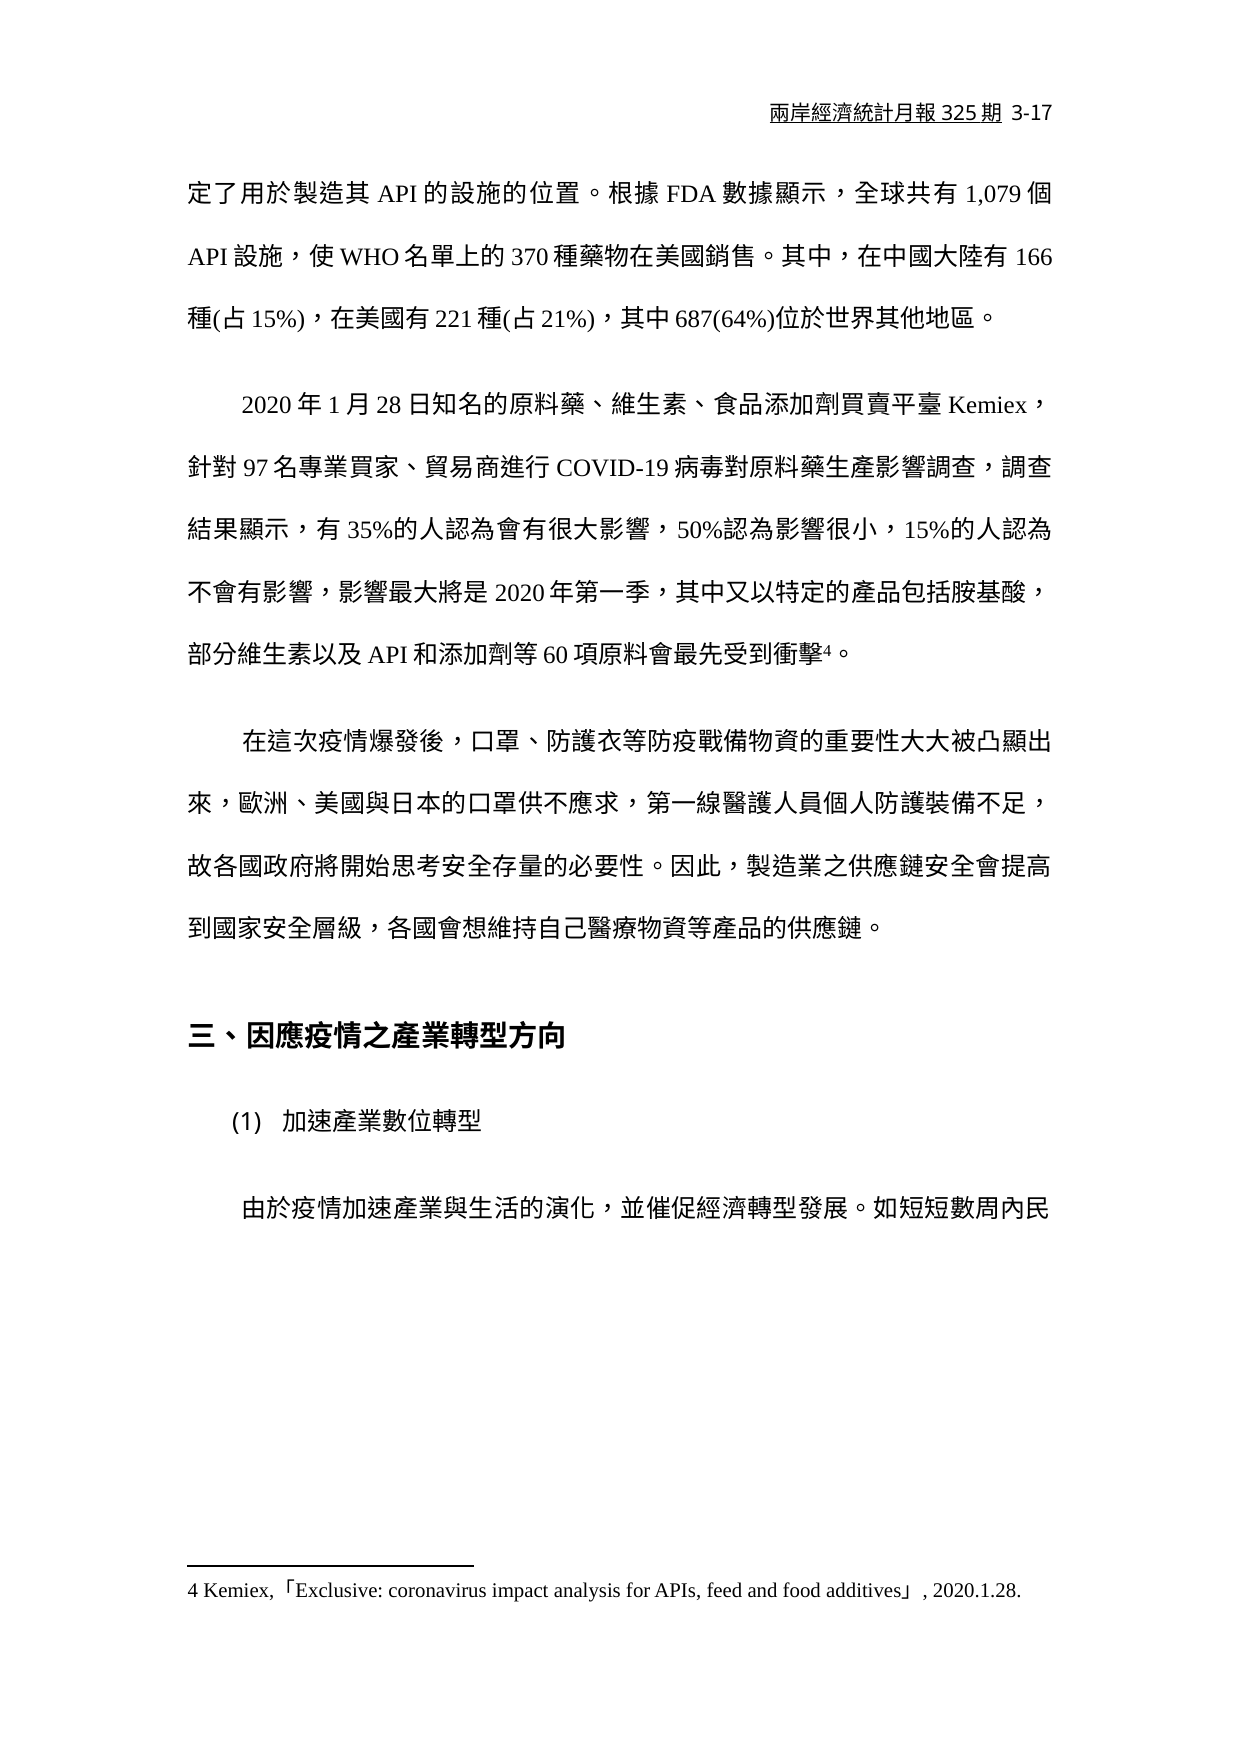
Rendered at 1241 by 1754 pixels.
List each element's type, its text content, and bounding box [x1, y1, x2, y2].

text 2020年1月28日知名的原料藥、維生素、食品添加劑買賣平臺Kemiex，針對97名專業買家、貿易商進行COVID-19病毒對原料藥生產影響調查，調查結果顯示，有35%的人認為會有很大影響，50%認為影響很小，15%的人認為不會有影響，影響最大將是2020年第一季，其中又以特定的產品包括胺基酸，部分維生素以及API和添加劑等60項原料會最先受到衝擊。 [187, 361, 1053, 674]
list 加速產業數位轉型 [232, 1078, 1053, 1141]
text Kemiex,「Exclusive: coronavirus impact analysis for APIs, feed and food additives」, 2020.1.28. [187, 1566, 1053, 1604]
text 在這次疫情爆發後，口罩、防護衣等防疫戰備物資的重要性大大被凸顯出來，歐洲、美國與日本的口罩供不應求，第一線醫護人員個人防護裝備不足，故各國政府將開始思考安全存量的必要性。因此，製造業之供應鏈安全會提高到國家安全層級，各國會想維持自己醫療物資等產品的供應鏈。 [187, 698, 1053, 948]
text 由於疫情加速產業與生活的演化，並催促經濟轉型發展。如短短數周內民 [187, 1164, 1053, 1227]
text 定了用於製造其API的設施的位置。根據FDA數據顯示，全球共有1,079個API設施，使WHO名單上的370種藥物在美國銷售。其中，在中國大陸有166種(占15%)，在美國有221種(占21%)，其中687(64%)位於世界其他地區。 [187, 150, 1053, 337]
text 三、因應疫情之產業轉型方向 [187, 992, 1053, 1054]
